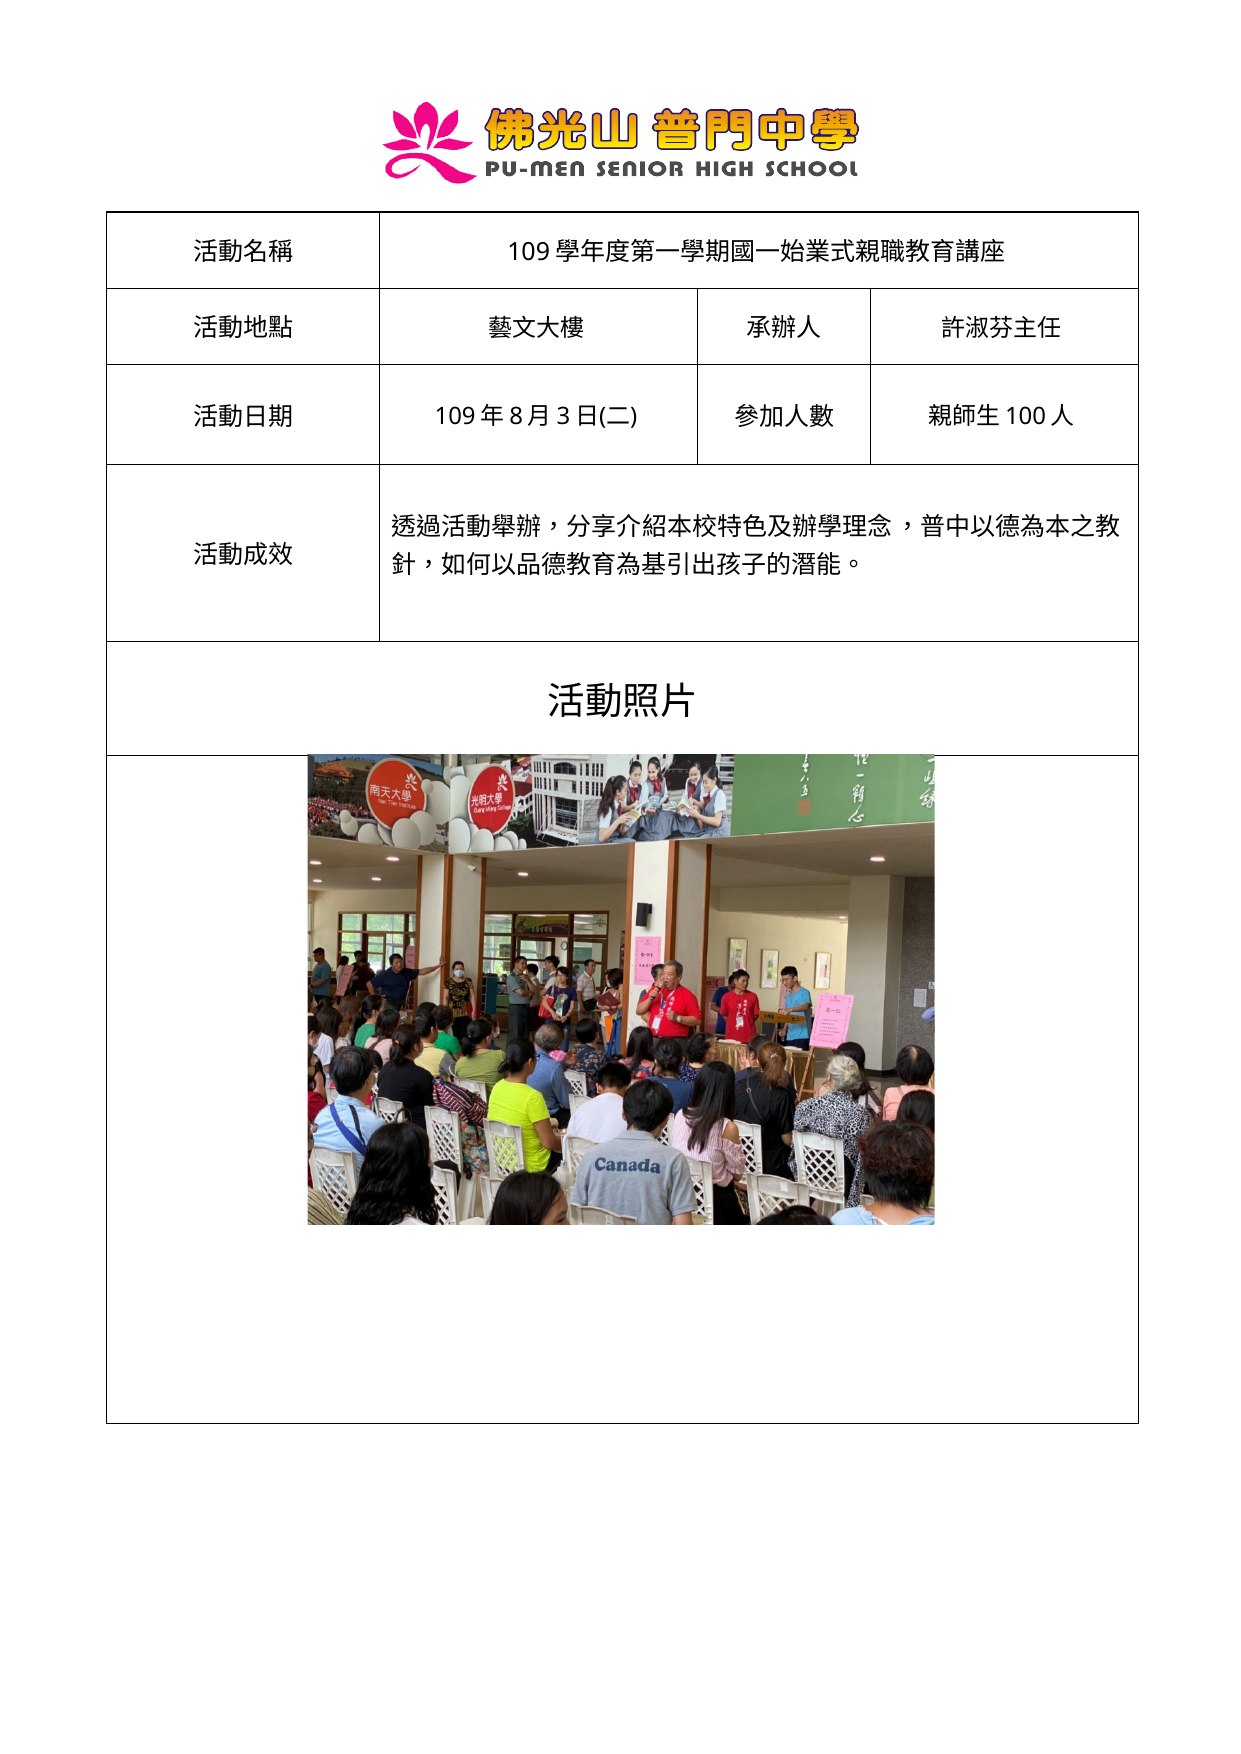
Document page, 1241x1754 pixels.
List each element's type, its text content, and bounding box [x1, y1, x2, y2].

picture [337, 754, 937, 1227]
table_cell 承辦人 [698, 289, 870, 363]
table_header 109學年度第一學期國一始業式親職教育講座 [380, 213, 1138, 287]
table_cell 活動地點 [107, 289, 379, 363]
table_cell 活動日期 [107, 365, 379, 464]
table_cell 參加人數 [698, 365, 870, 464]
table_cell 109年8月3日(二) [380, 365, 697, 464]
table_cell 許淑芬主任 [871, 289, 1138, 363]
table_header 活動名稱 [107, 213, 379, 287]
table_cell 藝文大樓 [380, 289, 697, 363]
picture [378, 98, 862, 187]
table_cell 透過活動舉辦，分享介紹本校特色及辦學理念，普中以德為本之教針，如何以品德教育為基引出孩子的潛能。 [380, 465, 1138, 641]
table_cell 親師生100人 [871, 365, 1138, 464]
table_cell 活動照片 [107, 642, 1138, 754]
table_cell 活動成效 [107, 465, 379, 641]
table_cell [107, 756, 1138, 1423]
